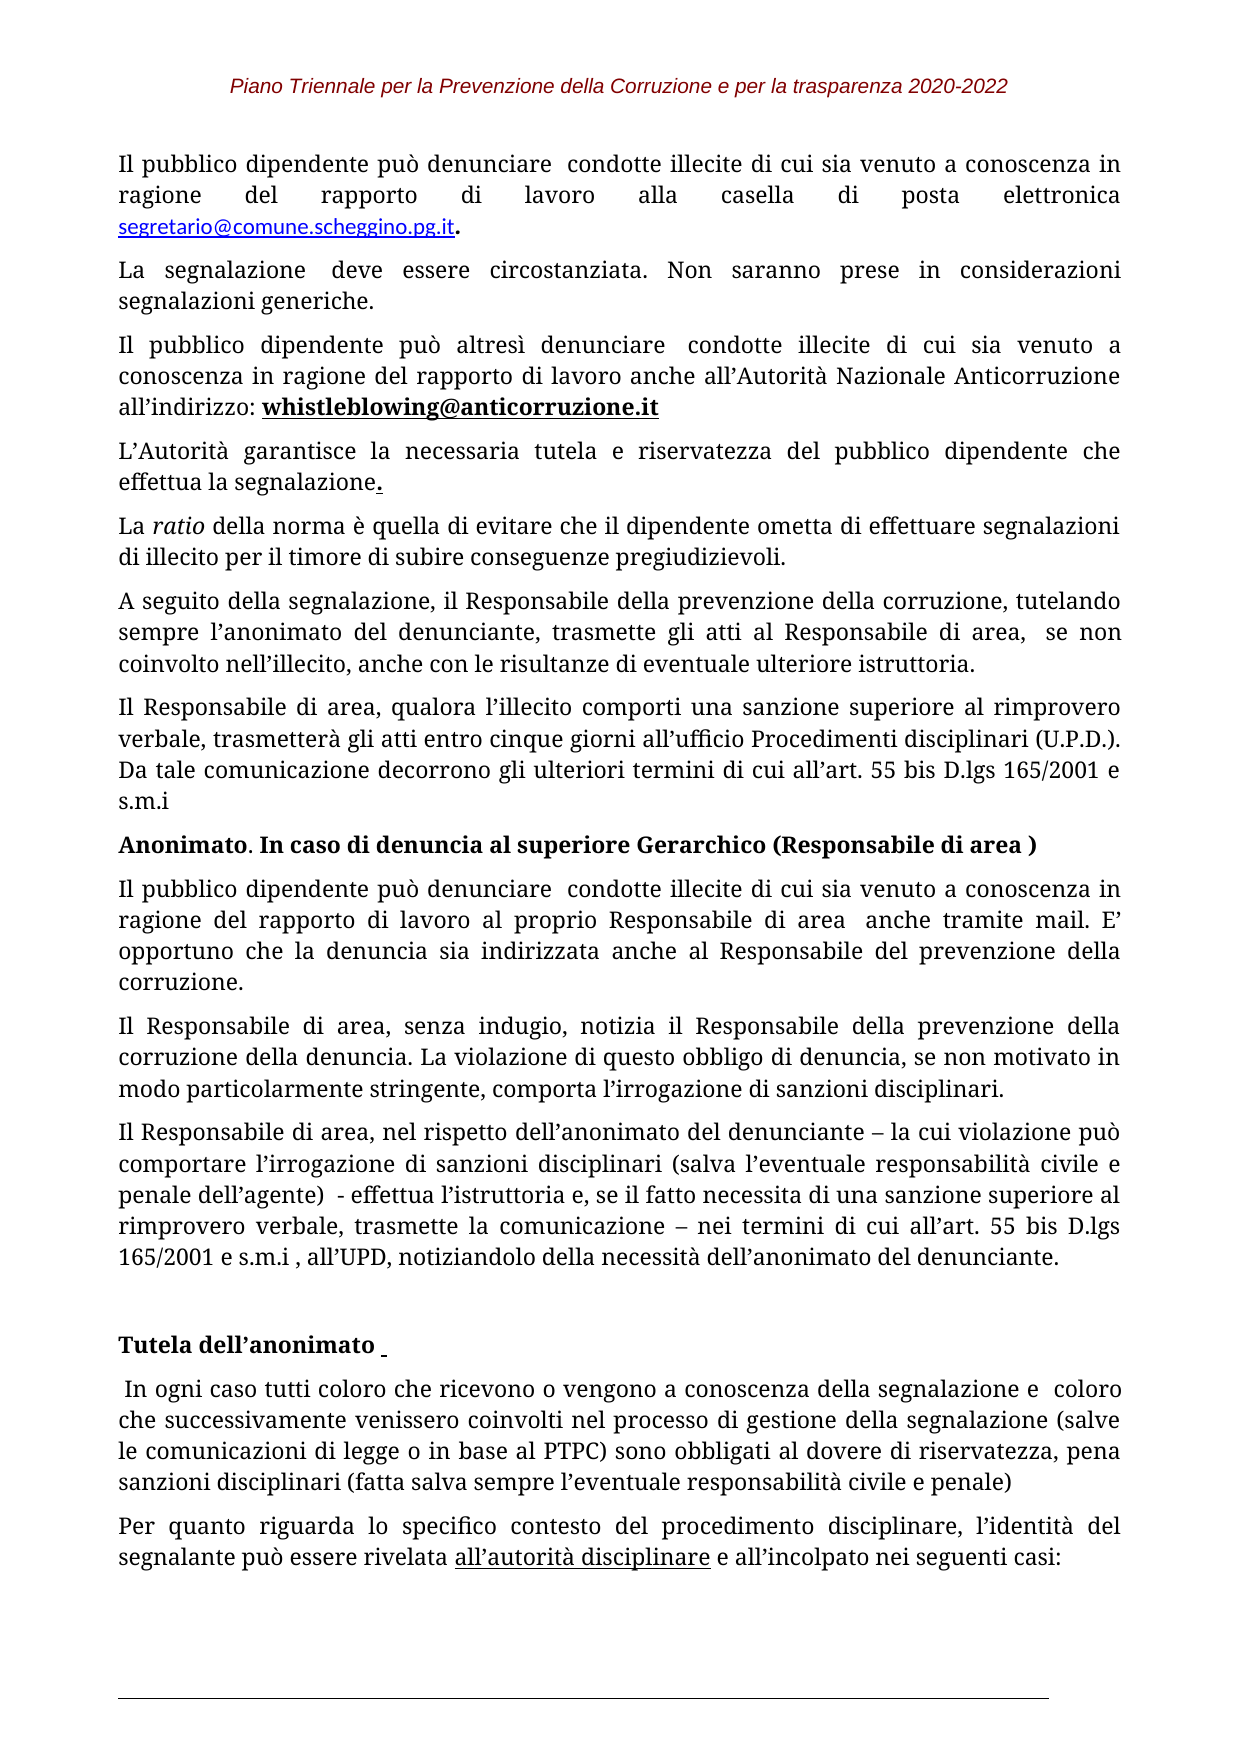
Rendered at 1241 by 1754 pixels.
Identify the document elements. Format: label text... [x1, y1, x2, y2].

text La ratio della norma è quella di evitare che il dipendente ometta di effettuare segnalazioni di illecito per il timore di subire conseguenze pregiudizievoli. [118, 510, 1122, 573]
text Il Responsabile di area, nel rispetto dell’anonimato del denunciante – la cui violazione può comportare l’irrogazione di sanzioni disciplinari (salva l’eventuale responsabilità civile e penale dell’agente) - effettua l’istruttoria e, se il fatto necessita di una sanzione superiore al rimprovero verbale, trasmette la comunicazione – nei termini di cui all’art. 55 bis D.lgs 165/2001 e s.m.i , all’UPD, notiziandolo della necessità dell’anonimato del denunciante. [118, 1116, 1122, 1273]
text Anonimato. In caso di denuncia al superiore Gerarchico (Responsabile di area ) [118, 829, 1122, 860]
text A seguito della segnalazione, il Responsabile della prevenzione della corruzione, tutelando sempre l’anonimato del denunciante, trasmette gli atti al Responsabile di area, se non coinvolto nell’illecito, anche con le risultanze di eventuale ulteriore istruttoria. [118, 585, 1122, 679]
text Il pubblico dipendente può altresì denunciare condotte illecite di cui sia venuto a conoscenza in ragione del rapporto di lavoro anche all’Autorità Nazionale Anticorruzione all’indirizzo: whistleblowing@anticorruzione.it [118, 329, 1122, 423]
text Il Responsabile di area, qualora l’illecito comporti una sanzione superiore al rimprovero verbale, trasmetterà gli atti entro cinque giorni all’ufficio Procedimenti disciplinari (U.P.D.). Da tale comunicazione decorrono gli ulteriori termini di cui all’art. 55 bis D.lgs 165/2001 e s.m.i [118, 691, 1122, 816]
text Tutela dell’anonimato [118, 1329, 1122, 1360]
text L’Autorità garantisce la necessaria tutela e riservatezza del pubblico dipendente che effettua la segnalazione. [118, 435, 1122, 498]
text Il pubblico dipendente può denunciare condotte illecite di cui sia venuto a conoscenza in ragione del rapporto di lavoro alla casella di posta elettronica segretario@comune.scheggino.pg.it. [118, 148, 1122, 241]
text Il Responsabile di area, senza indugio, notizia il Responsabile della prevenzione della corruzione della denuncia. La violazione di questo obbligo di denuncia, se non motivato in modo particolarmente stringente, comporta l’irrogazione di sanzioni disciplinari. [118, 1010, 1122, 1104]
text In ogni caso tutti coloro che ricevono o vengono a conoscenza della segnalazione e coloro che successivamente venissero coinvolti nel processo di gestione della segnalazione (salve le comunicazioni di legge o in base al PTPC) sono obbligati al dovere di riservatezza, pena sanzioni disciplinari (fatta salva sempre l’eventuale responsabilità civile e penale) [118, 1373, 1122, 1498]
text Il pubblico dipendente può denunciare condotte illecite di cui sia venuto a conoscenza in ragione del rapporto di lavoro al proprio Responsabile di area anche tramite mail. E’ opportuno che la denuncia sia indirizzata anche al Responsabile del prevenzione della corruzione. [118, 873, 1122, 998]
text La segnalazione deve essere circostanziata. Non saranno prese in considerazioni segnalazioni generiche. [118, 254, 1122, 316]
text Per quanto riguarda lo specifico contesto del procedimento disciplinare, l’identità del segnalante può essere rivelata all’autorità disciplinare e all’incolpato nei seguenti casi: [118, 1510, 1122, 1573]
